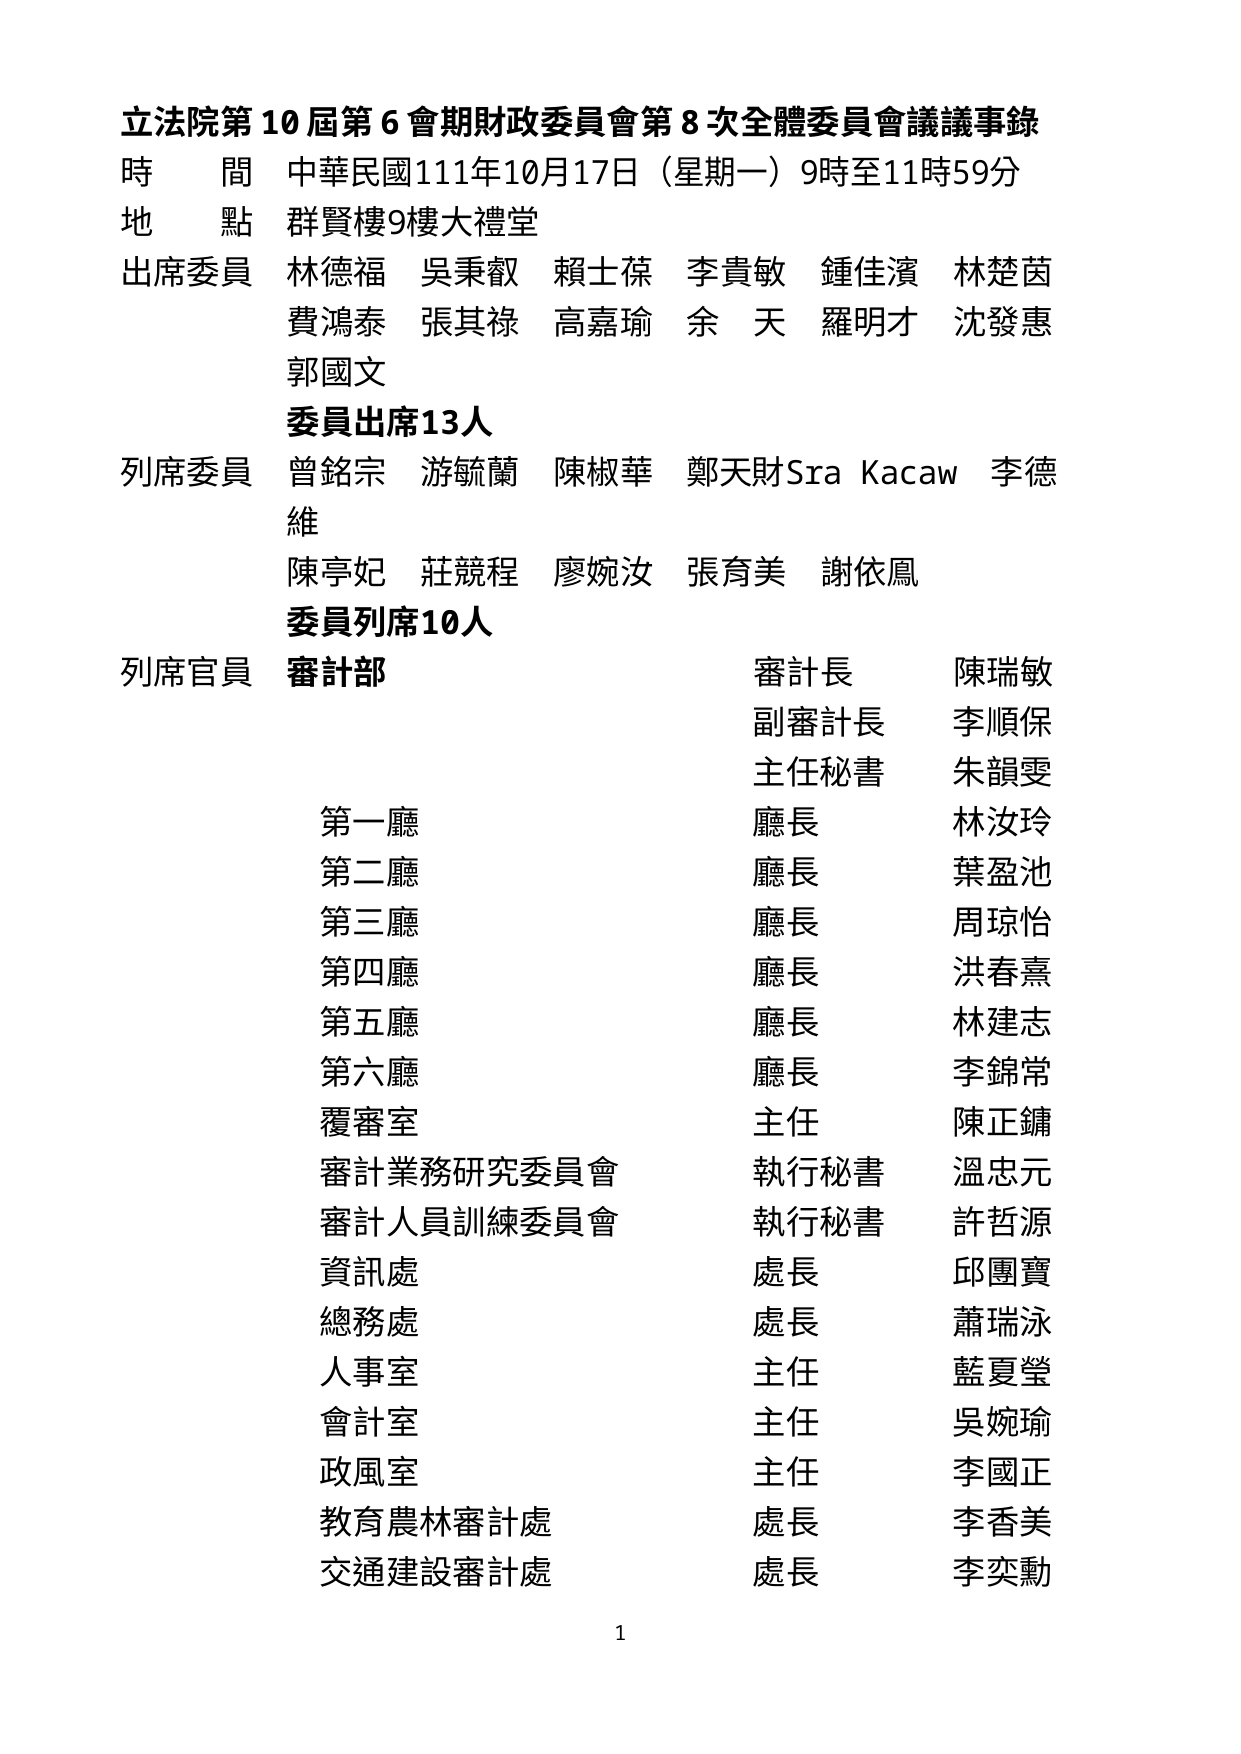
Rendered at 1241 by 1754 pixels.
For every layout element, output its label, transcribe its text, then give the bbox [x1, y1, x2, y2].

text 郭國文 [120, 344, 1087, 394]
text 覆審室 主任 陳正鏞 [286, 1094, 1120, 1144]
text 審計人員訓練委員會 執行秘書 許哲源 [286, 1194, 1120, 1244]
text 審計業務研究委員會 執行秘書 溫忠元 [286, 1144, 1120, 1194]
text 列席官員 審計部 審計長 陳瑞敏 [120, 644, 1120, 694]
text 人事室 主任 藍夏瑩 [286, 1344, 1120, 1394]
text 政風室 主任 李國正 [286, 1444, 1120, 1494]
text 費鴻泰 張其祿 高嘉瑜 余 天 羅明才 沈發惠 [120, 294, 1087, 344]
text 總務處 處長 蕭瑞泳 [286, 1294, 1120, 1344]
text 第三廳 廳長 周琼怡 [286, 894, 1120, 944]
text 主任秘書 朱韻雯 [286, 744, 1120, 794]
text 交通建設審計處 處長 李奕勳 [286, 1544, 1120, 1594]
text 第五廳 廳長 林建志 [286, 994, 1120, 1044]
text 委員出席13人 [287, 394, 1120, 444]
text 教育農林審計處 處長 李香美 [286, 1494, 1120, 1544]
text 委員列席10人 [287, 594, 1120, 644]
text 資訊處 處長 邱團寶 [286, 1244, 1120, 1294]
text 第四廳 廳長 洪春熹 [286, 944, 1120, 994]
text 第六廳 廳長 李錦常 [286, 1044, 1120, 1094]
text 會計室 主任 吳婉瑜 [286, 1394, 1120, 1444]
text 副審計長 李順保 [286, 694, 1120, 744]
text 第一廳 廳長 林汝玲 [286, 794, 1120, 844]
text 列席委員 曾銘宗 游毓蘭 陳椒華 鄭天財Sra Kacaw 李德維 [120, 444, 1087, 544]
text 第二廳 廳長 葉盈池 [286, 844, 1120, 894]
text 陳亭妃 莊競程 廖婉汝 張育美 謝依鳯 [120, 544, 1087, 594]
text 時 間 中華民國111年10月17日（星期一）9時至11時59分 [120, 144, 1170, 194]
text 地 點 群賢樓9樓大禮堂 [120, 194, 1170, 244]
text 出席委員 林德福 吳秉叡 賴士葆 李貴敏 鍾佳濱 林楚茵 [120, 244, 1087, 294]
text 立法院第10屆第6會期財政委員會第8次全體委員會議議事錄 [120, 94, 1170, 144]
